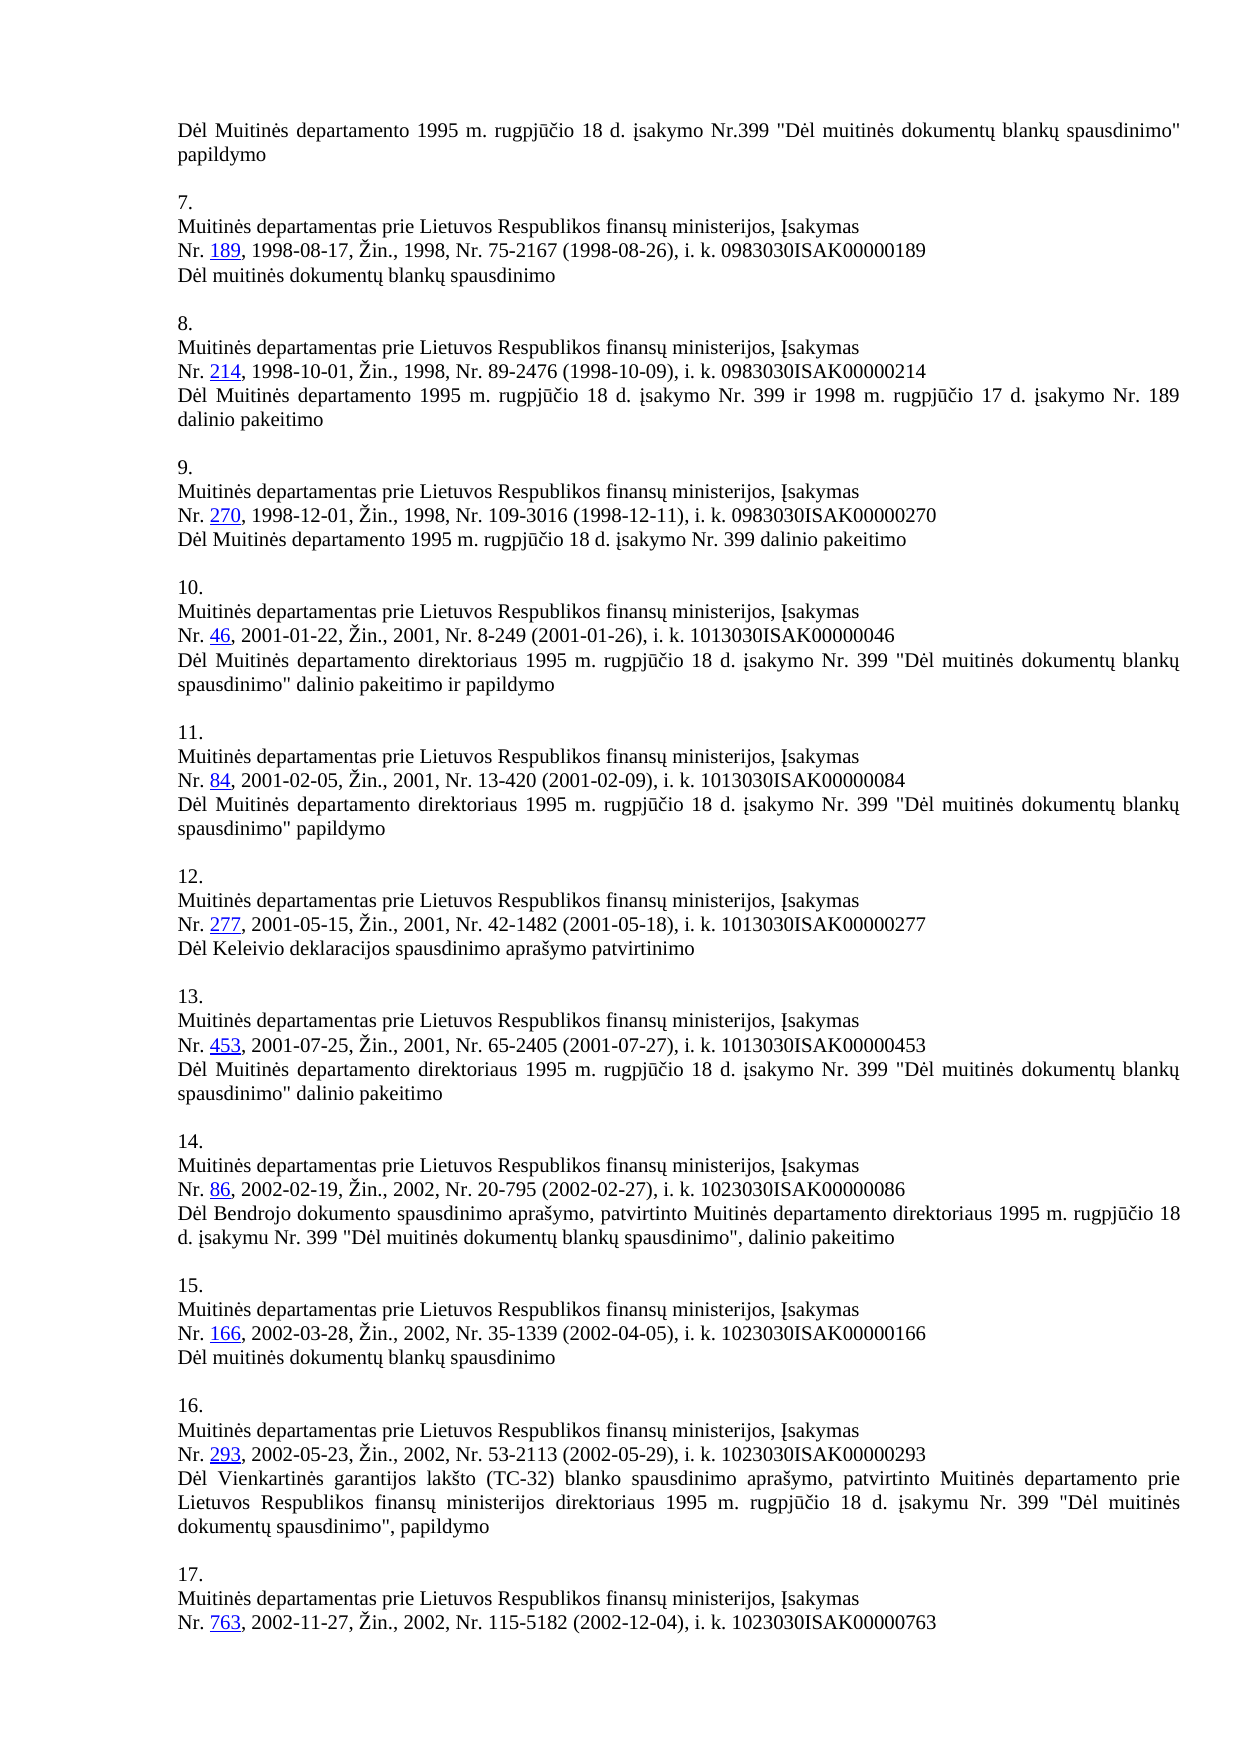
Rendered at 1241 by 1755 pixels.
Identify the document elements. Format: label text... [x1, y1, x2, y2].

text Nr. 166, 2002-03-28, Žin., 2002, Nr. 35-1339 (2002-04-05), i. k. 1023030ISAK00000166 [177, 1321, 1181, 1345]
text Muitinės departamentas prie Lietuvos Respublikos finansų ministerijos, Įsakymas [177, 214, 1181, 238]
text 9. [177, 455, 1181, 479]
text Nr. 46, 2001-01-22, Žin., 2001, Nr. 8-249 (2001-01-26), i. k. 1013030ISAK00000046 [177, 623, 1181, 647]
text Nr. 293, 2002-05-23, Žin., 2002, Nr. 53-2113 (2002-05-29), i. k. 1023030ISAK00000293 [177, 1442, 1181, 1466]
text Muitinės departamentas prie Lietuvos Respublikos finansų ministerijos, Įsakymas [177, 1297, 1181, 1321]
text 12. [177, 864, 1181, 888]
text Nr. 277, 2001-05-15, Žin., 2001, Nr. 42-1482 (2001-05-18), i. k. 1013030ISAK00000277 [177, 912, 1181, 936]
text Dėl muitinės dokumentų blankų spausdinimo [177, 1345, 1181, 1369]
text 17. [177, 1562, 1181, 1586]
text Dėl Muitinės departamento 1995 m. rugpjūčio 18 d. įsakymo Nr. 399 dalinio pakeitimo [177, 527, 1181, 551]
text Muitinės departamentas prie Lietuvos Respublikos finansų ministerijos, Įsakymas [177, 1153, 1181, 1177]
text Muitinės departamentas prie Lietuvos Respublikos finansų ministerijos, Įsakymas [177, 1586, 1181, 1610]
text Muitinės departamentas prie Lietuvos Respublikos finansų ministerijos, Įsakymas [177, 1417, 1181, 1442]
text Nr. 189, 1998-08-17, Žin., 1998, Nr. 75-2167 (1998-08-26), i. k. 0983030ISAK00000189 [177, 238, 1181, 262]
text Muitinės departamentas prie Lietuvos Respublikos finansų ministerijos, Įsakymas [177, 1008, 1181, 1032]
text Muitinės departamentas prie Lietuvos Respublikos finansų ministerijos, Įsakymas [177, 888, 1181, 912]
text 11. [177, 720, 1181, 744]
text Dėl Muitinės departamento 1995 m. rugpjūčio 18 d. įsakymo Nr. 399 ir 1998 m. rugpjūčio 17 d. įsakymo Nr. 189 dalinio pakeitimo [177, 383, 1181, 431]
text Nr. 214, 1998-10-01, Žin., 1998, Nr. 89-2476 (1998-10-09), i. k. 0983030ISAK00000214 [177, 359, 1181, 383]
text 14. [177, 1129, 1181, 1153]
text Dėl Muitinės departamento direktoriaus 1995 m. rugpjūčio 18 d. įsakymo Nr. 399 "Dėl muitinės dokumentų blankų spausdinimo" dalinio pakeitimo [177, 1057, 1181, 1105]
text Nr. 86, 2002-02-19, Žin., 2002, Nr. 20-795 (2002-02-27), i. k. 1023030ISAK00000086 [177, 1177, 1181, 1201]
text 15. [177, 1273, 1181, 1297]
text Dėl Vienkartinės garantijos lakšto (TC-32) blanko spausdinimo aprašymo, patvirtinto Muitinės departamento prie Lietuvos Respublikos finansų ministerijos direktoriaus 1995 m. rugpjūčio 18 d. įsakymu Nr. 399 "Dėl muitinės dokumentų spausdinimo", papildymo [177, 1466, 1181, 1538]
text Nr. 453, 2001-07-25, Žin., 2001, Nr. 65-2405 (2001-07-27), i. k. 1013030ISAK00000453 [177, 1032, 1181, 1057]
text Nr. 270, 1998-12-01, Žin., 1998, Nr. 109-3016 (1998-12-11), i. k. 0983030ISAK00000270 [177, 503, 1181, 527]
text Dėl Bendrojo dokumento spausdinimo aprašymo, patvirtinto Muitinės departamento direktoriaus 1995 m. rugpjūčio 18 d. įsakymu Nr. 399 "Dėl muitinės dokumentų blankų spausdinimo", dalinio pakeitimo [177, 1201, 1181, 1249]
text Dėl Keleivio deklaracijos spausdinimo aprašymo patvirtinimo [177, 936, 1181, 960]
text 8. [177, 311, 1181, 335]
text Dėl Muitinės departamento direktoriaus 1995 m. rugpjūčio 18 d. įsakymo Nr. 399 "Dėl muitinės dokumentų blankų spausdinimo" dalinio pakeitimo ir papildymo [177, 647, 1181, 696]
text Muitinės departamentas prie Lietuvos Respublikos finansų ministerijos, Įsakymas [177, 599, 1181, 623]
text Muitinės departamentas prie Lietuvos Respublikos finansų ministerijos, Įsakymas [177, 744, 1181, 768]
text Nr. 84, 2001-02-05, Žin., 2001, Nr. 13-420 (2001-02-09), i. k. 1013030ISAK00000084 [177, 768, 1181, 792]
text Nr. 763, 2002-11-27, Žin., 2002, Nr. 115-5182 (2002-12-04), i. k. 1023030ISAK00000763 [177, 1610, 1181, 1634]
text Dėl Muitinės departamento 1995 m. rugpjūčio 18 d. įsakymo Nr.399 "Dėl muitinės dokumentų blankų spausdinimo" papildymo [177, 118, 1181, 166]
text Muitinės departamentas prie Lietuvos Respublikos finansų ministerijos, Įsakymas [177, 479, 1181, 503]
text 10. [177, 575, 1181, 599]
text Dėl Muitinės departamento direktoriaus 1995 m. rugpjūčio 18 d. įsakymo Nr. 399 "Dėl muitinės dokumentų blankų spausdinimo" papildymo [177, 792, 1181, 840]
text 13. [177, 984, 1181, 1008]
text Muitinės departamentas prie Lietuvos Respublikos finansų ministerijos, Įsakymas [177, 335, 1181, 359]
text 16. [177, 1393, 1181, 1417]
text 7. [177, 190, 1181, 214]
text Dėl muitinės dokumentų blankų spausdinimo [177, 262, 1181, 287]
